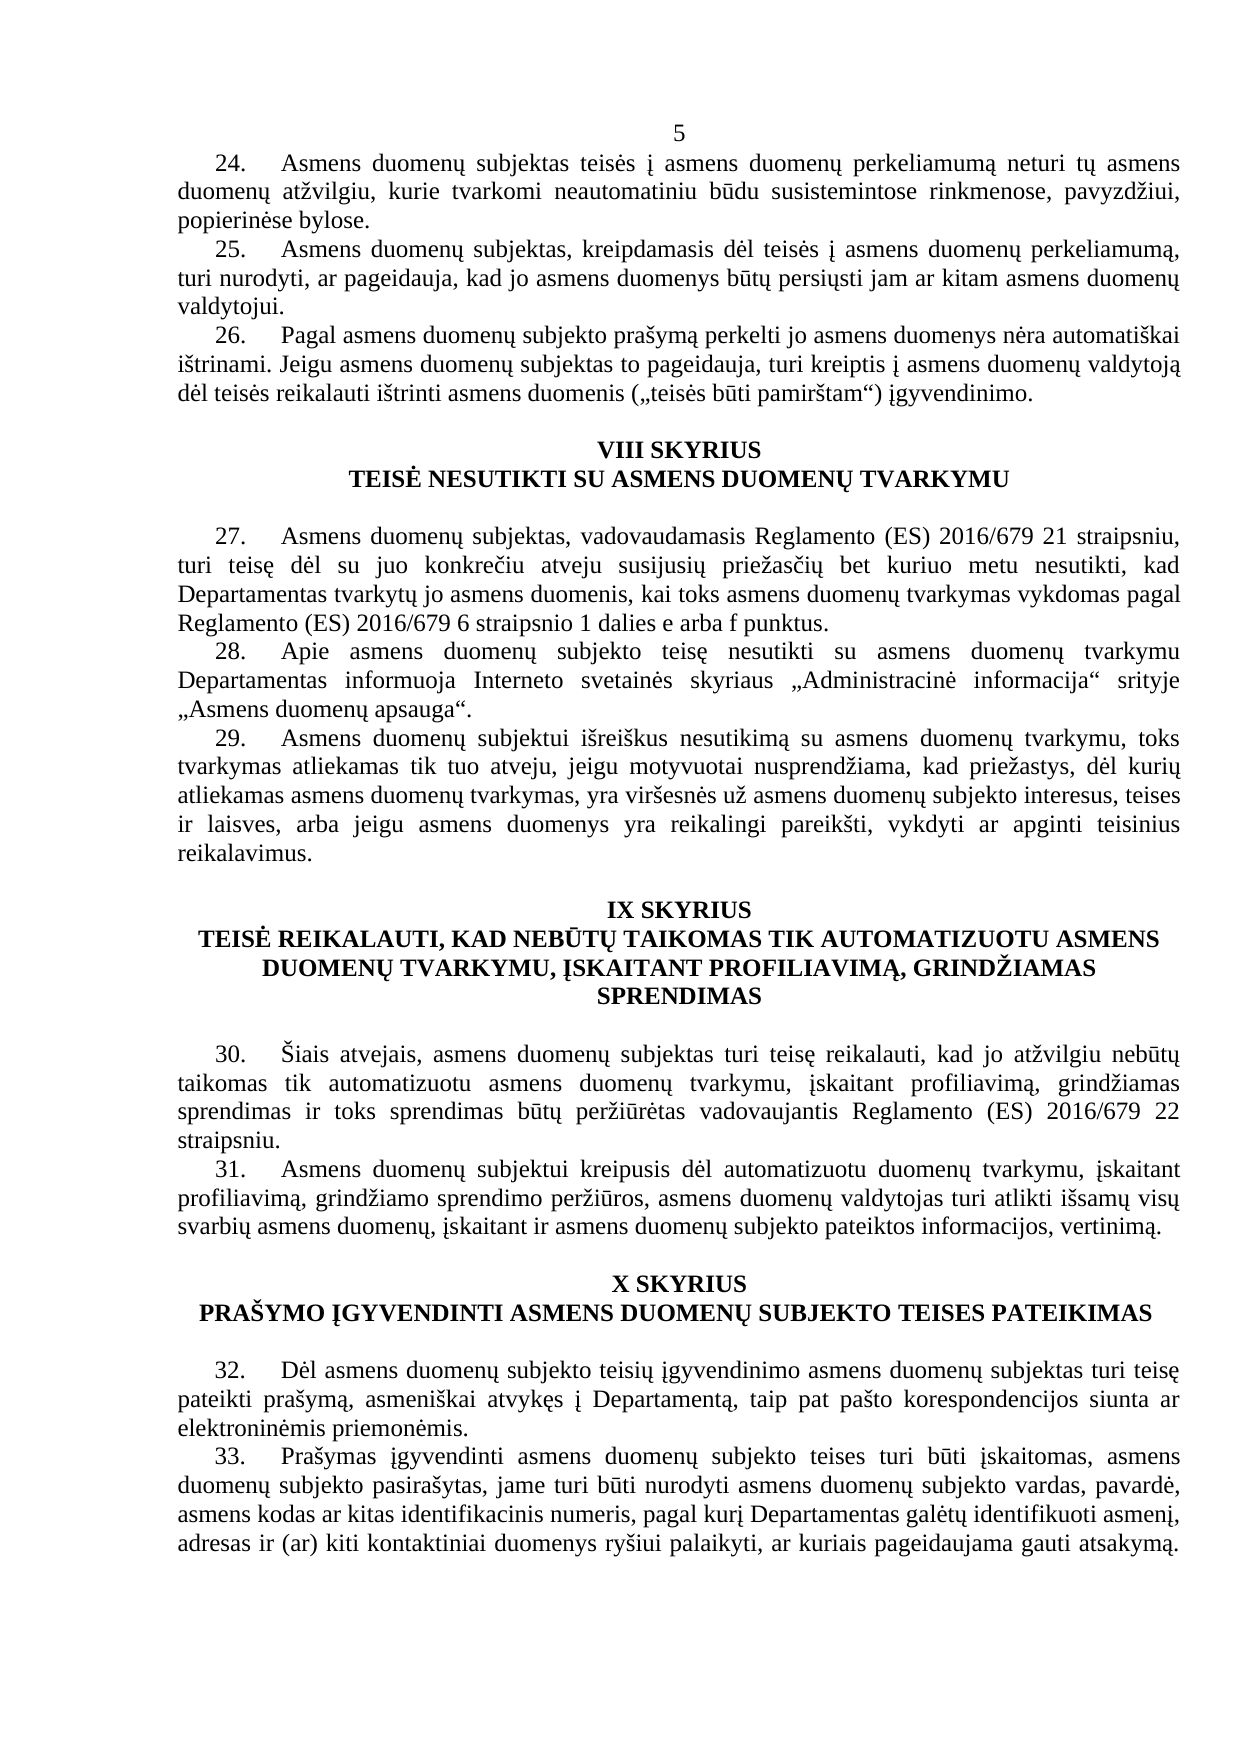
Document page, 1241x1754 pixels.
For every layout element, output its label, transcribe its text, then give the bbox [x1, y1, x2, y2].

text 26. Pagal asmens duomenų subjekto prašymą perkelti jo asmens duomenys nėra automatiškai ištrinami. Jeigu asmens duomenų subjektas to pageidauja, turi kreiptis į asmens duomenų valdytoją dėl teisės reikalauti ištrinti asmens duomenis („teisės būti pamirštam“) įgyvendinimo. [177, 320, 1181, 406]
text 27. Asmens duomenų subjektas, vadovaudamasis Reglamento (ES) 2016/679 21 straipsniu, turi teisę dėl su juo konkrečiu atveju susijusių priežasčių bet kuriuo metu nesutikti, kad Departamentas tvarkytų jo asmens duomenis, kai toks asmens duomenų tvarkymas vykdomas pagal Reglamento (ES) 2016/679 6 straipsnio 1 dalies e arba f punktus. [177, 521, 1181, 636]
text PRAŠYMO ĮGYVENDINTI ASMENS DUOMENŲ SUBJEKTO TEISES PATEIKIMAS [177, 1298, 1181, 1326]
text IX SKYRIUS [177, 895, 1181, 924]
text 32. Dėl asmens duomenų subjekto teisių įgyvendinimo asmens duomenų subjektas turi teisę pateikti prašymą, asmeniškai atvykęs į Departamentą, taip pat pašto korespondencijos siunta ar elektroninėmis priemonėmis. [177, 1355, 1181, 1441]
text 25. Asmens duomenų subjektas, kreipdamasis dėl teisės į asmens duomenų perkeliamumą, turi nurodyti, ar pageidauja, kad jo asmens duomenys būtų persiųsti jam ar kitam asmens duomenų valdytojui. [177, 234, 1181, 320]
text 24. Asmens duomenų subjektas teisės į asmens duomenų perkeliamumą neturi tų asmens duomenų atžvilgiu, kurie tvarkomi neautomatiniu būdu susistemintose rinkmenose, pavyzdžiui, popierinėse bylose. [177, 148, 1181, 234]
text TEISĖ NESUTIKTI SU ASMENS DUOMENŲ TVARKYMU [177, 464, 1181, 493]
text 29. Asmens duomenų subjektui išreiškus nesutikimą su asmens duomenų tvarkymu, toks tvarkymas atliekamas tik tuo atveju, jeigu motyvuotai nusprendžiama, kad priežastys, dėl kurių atliekamas asmens duomenų tvarkymas, yra viršesnės už asmens duomenų subjekto interesus, teises ir laisves, arba jeigu asmens duomenys yra reikalingi pareikšti, vykdyti ar apginti teisinius reikalavimus. [177, 723, 1181, 866]
text 31. Asmens duomenų subjektui kreipusis dėl automatizuotu duomenų tvarkymu, įskaitant profiliavimą, grindžiamo sprendimo peržiūros, asmens duomenų valdytojas turi atlikti išsamų visų svarbių asmens duomenų, įskaitant ir asmens duomenų subjekto pateiktos informacijos, vertinimą. [177, 1154, 1181, 1240]
text 30. Šiais atvejais, asmens duomenų subjektas turi teisę reikalauti, kad jo atžvilgiu nebūtų taikomas tik automatizuotu asmens duomenų tvarkymu, įskaitant profiliavimą, grindžiamas sprendimas ir toks sprendimas būtų peržiūrėtas vadovaujantis Reglamento (ES) 2016/679 22 straipsniu. [177, 1039, 1181, 1154]
text X SKYRIUS [177, 1269, 1181, 1298]
text 33. Prašymas įgyvendinti asmens duomenų subjekto teises turi būti įskaitomas, asmens duomenų subjekto pasirašytas, jame turi būti nurodyti asmens duomenų subjekto vardas, pavardė, asmens kodas ar kitas identifikacinis numeris, pagal kurį Departamentas galėtų identifikuoti asmenį, adresas ir (ar) kiti kontaktiniai duomenys ryšiui palaikyti, ar kuriais pageidaujama gauti atsakymą. [177, 1441, 1181, 1556]
text VIII SKYRIUS [177, 435, 1181, 464]
text TEISĖ REIKALAUTI, KAD NEBŪTŲ TAIKOMAS TIK AUTOMATIZUOTU ASMENS DUOMENŲ TVARKYMU, ĮSKAITANT PROFILIAVIMĄ, GRINDŽIAMAS SPRENDIMAS [177, 924, 1181, 1010]
text 28. Apie asmens duomenų subjekto teisę nesutikti su asmens duomenų tvarkymu Departamentas informuoja Interneto svetainės skyriaus „Administracinė informacija“ srityje „Asmens duomenų apsauga“. [177, 636, 1181, 723]
